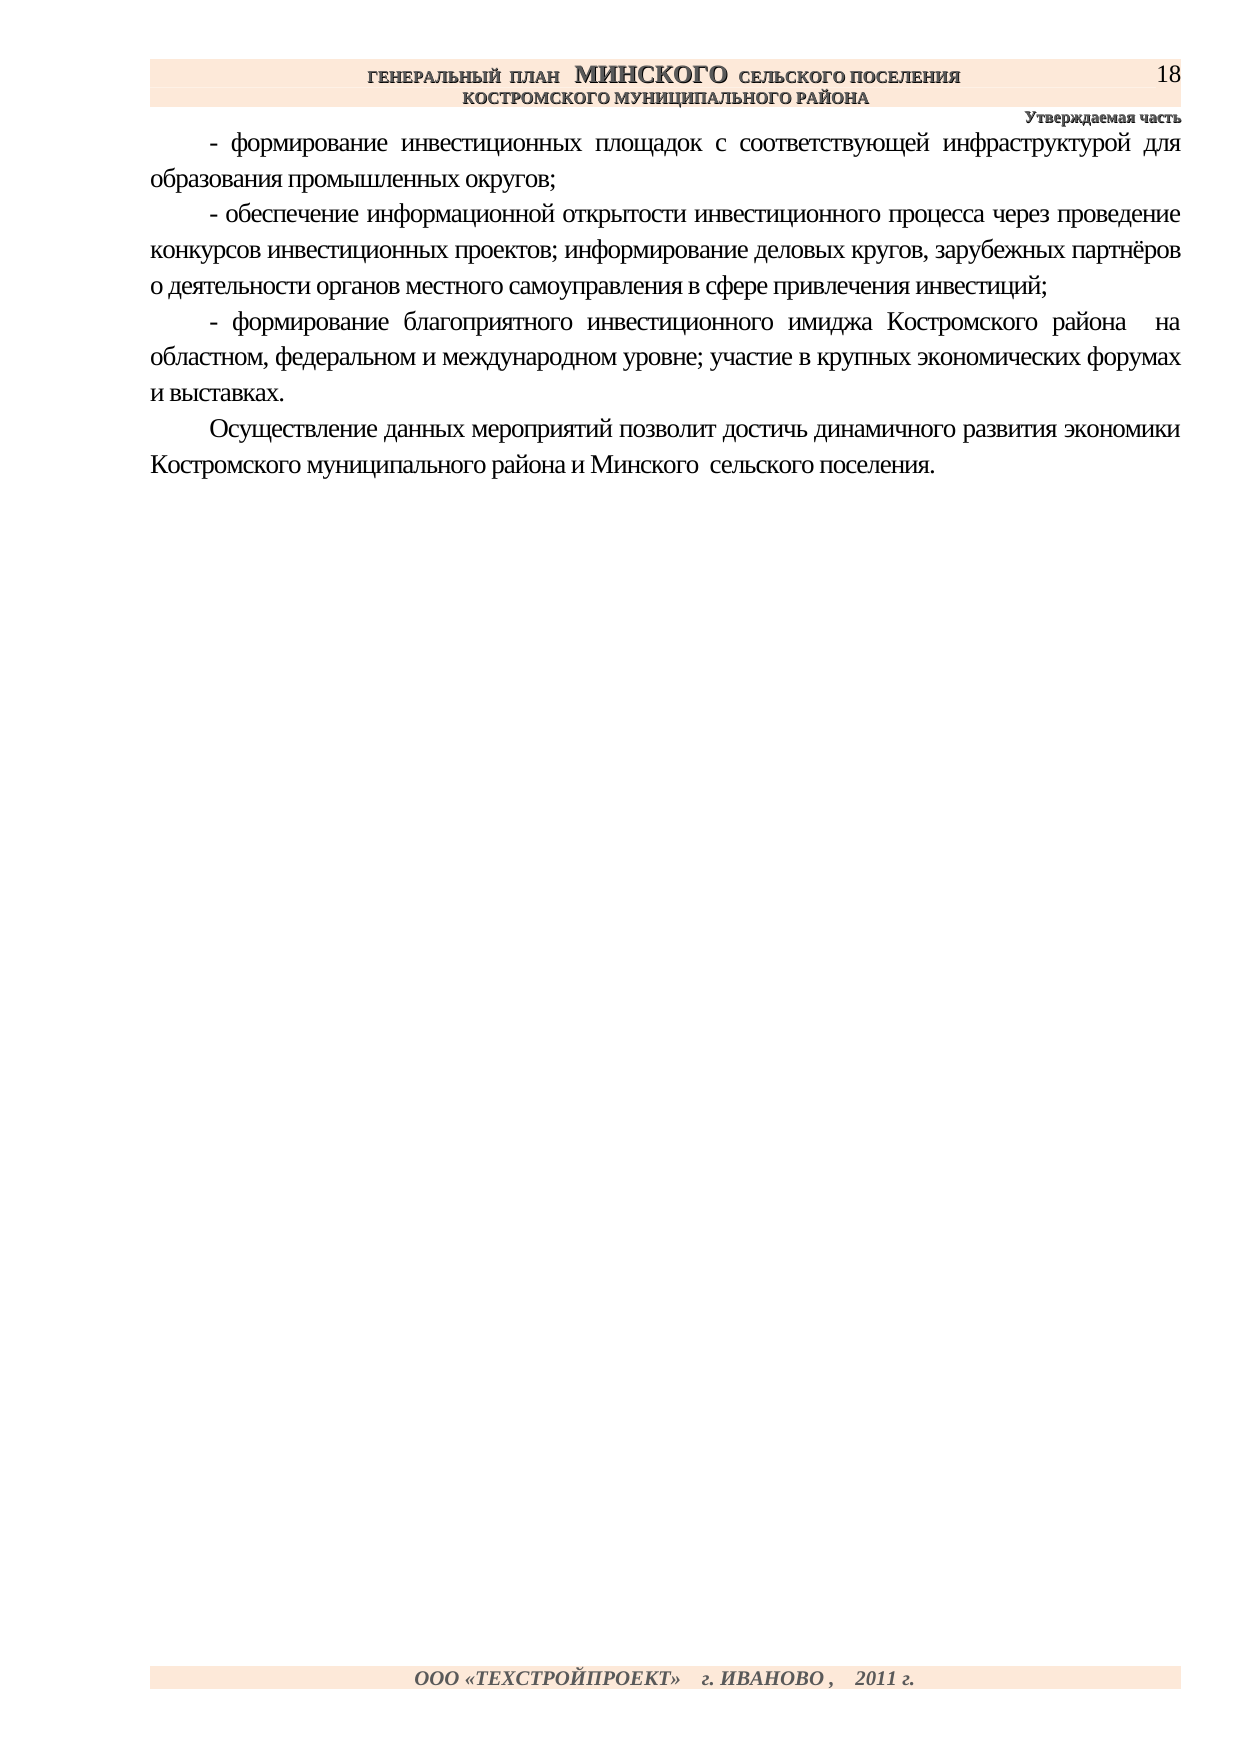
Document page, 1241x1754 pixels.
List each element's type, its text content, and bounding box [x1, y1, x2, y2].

text Осуществление данных мероприятий позволит достичь динамичного развития экономики Костромского муниципального района и Минского сельского поселения. [150, 412, 1181, 479]
text - формирование благоприятного инвестиционного имиджа Костромского района на областном, федеральном и международном уровне; участие в крупных экономических форумах и выставках. [150, 305, 1181, 407]
text - формирование инвестиционных площадок с соответствующей инфраструктурой для образования промышленных округов; [150, 126, 1181, 193]
text - обеспечение информационной открытости инвестиционного процесса через проведение конкурсов инвестиционных проектов; информирование деловых кругов, зарубежных партнёров о деятельности органов местного самоуправления в сфере привлечения инвестиций; [150, 198, 1181, 300]
